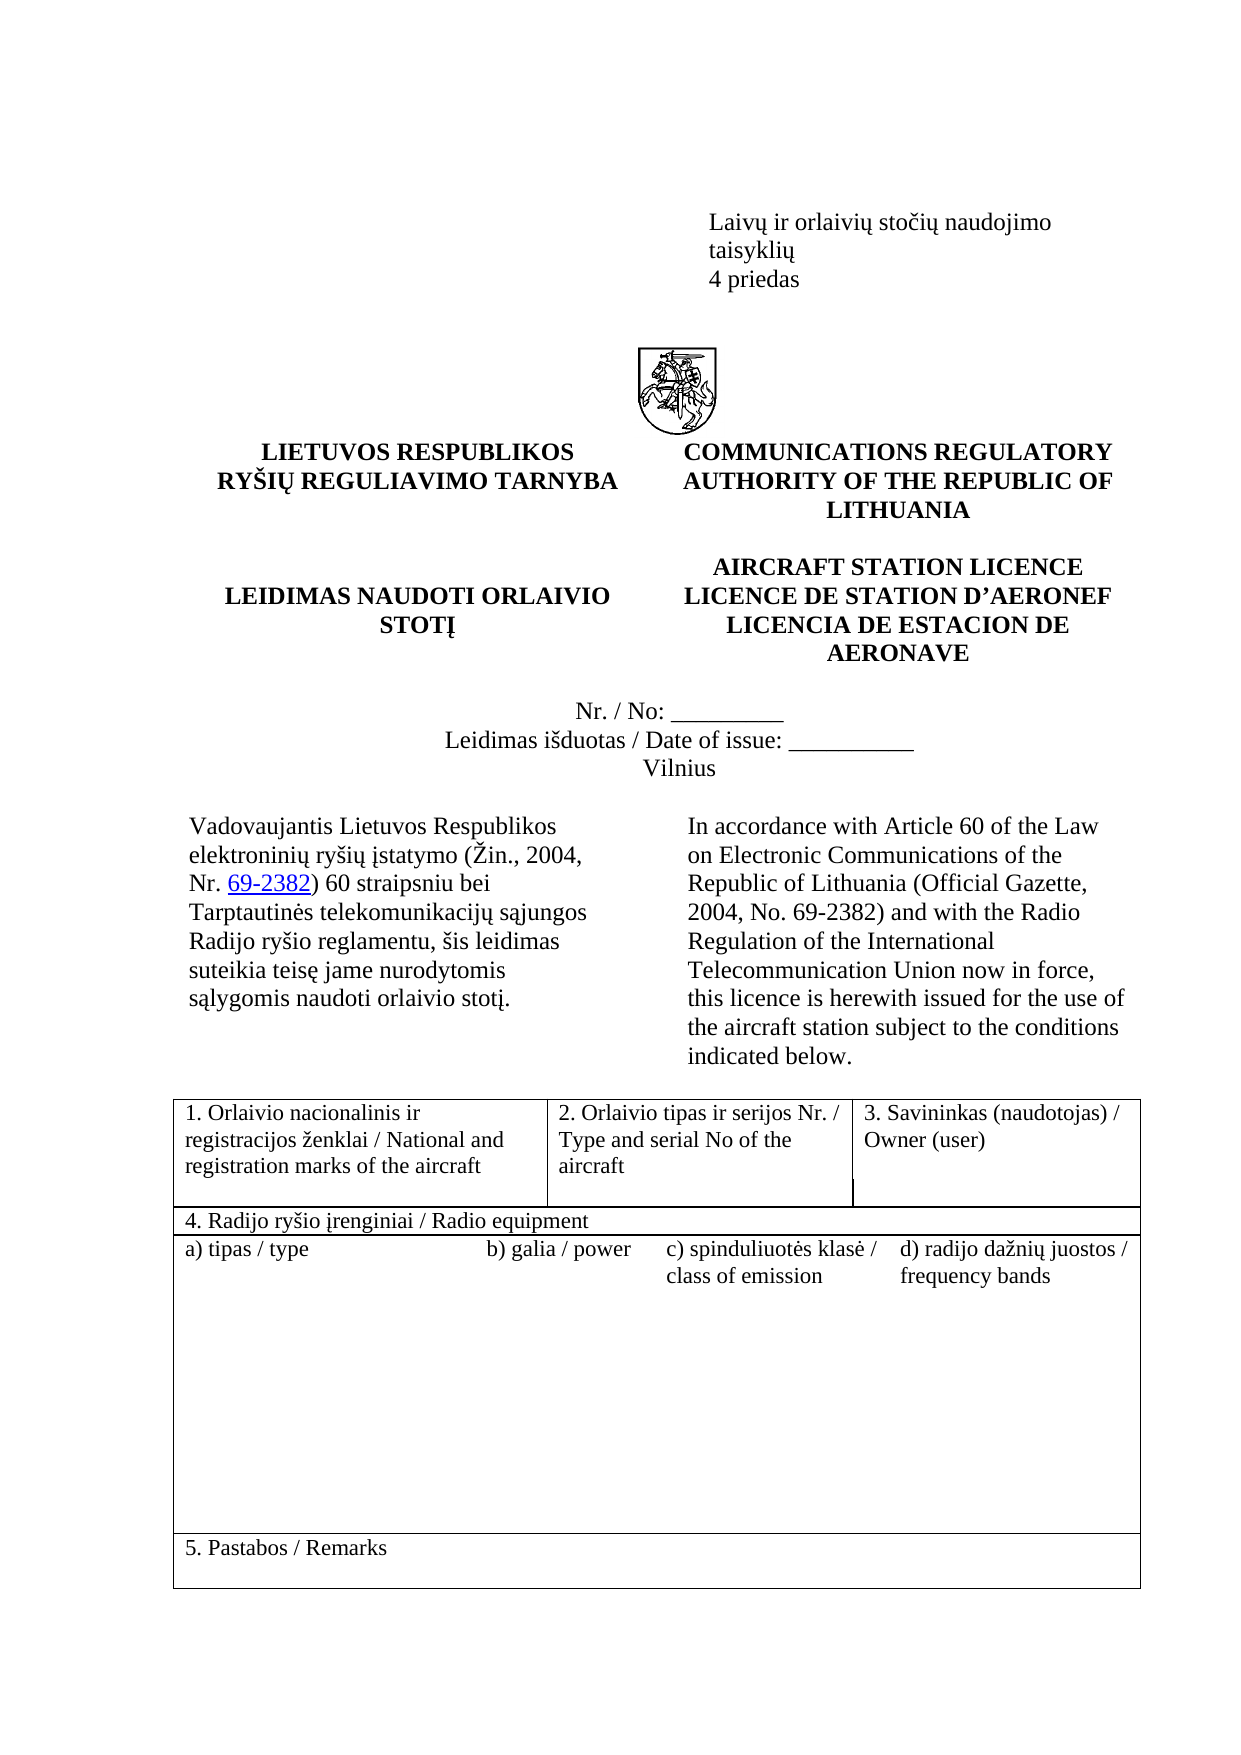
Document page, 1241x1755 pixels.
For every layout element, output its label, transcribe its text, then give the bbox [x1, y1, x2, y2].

table_header 1. Orlaivio nacionalinis ir registracijos ženklai / National and registration marks of the aircraft [174, 1100, 547, 1179]
table_cell [475, 1370, 655, 1397]
table_header [639, 811, 676, 1070]
text taisyklių [177, 235, 1181, 264]
table_header Vadovaujantis Lietuvos Respublikos elektroninių ryšių įstatymo (Žin., 2004, Nr. 69-2382) 60 straipsniu bei Tarptautinės telekomunikacijų sąjungos Radijo ryšio reglamentu, šis leidimas suteikia teisę jame nurodytomis sąlygomis naudoti orlaivio stotį. [177, 811, 638, 1070]
table_cell [889, 1370, 1140, 1397]
table_cell [174, 1560, 1140, 1588]
table_header COMMUNICATIONS REGULATORY AUTHORITY OF THE REPUBLIC OF LITHUANIA [658, 437, 1138, 552]
table_cell [655, 1398, 889, 1425]
text 4 priedas [177, 264, 1181, 293]
table_cell [1065, 1534, 1140, 1560]
table_cell [655, 1316, 889, 1343]
table_cell [174, 1478, 475, 1506]
table_cell [174, 1370, 475, 1397]
text Nr. / No: _________ [177, 696, 1181, 725]
table_cell [889, 1506, 1140, 1533]
table_cell [655, 1506, 889, 1533]
table_header 3. Savininkas (naudotojas) / Owner (user) [853, 1100, 1140, 1179]
text Vilnius [177, 753, 1181, 782]
table_cell [889, 1343, 1140, 1370]
table_cell [889, 1425, 1140, 1451]
table_cell 4. Radijo ryšio įrenginiai / Radio equipment [174, 1208, 1140, 1234]
table_cell [475, 1478, 655, 1506]
table_cell [475, 1398, 655, 1425]
table_cell LEIDIMAS NAUDOTI ORLAIVIO STOTĮ [177, 552, 658, 667]
table_cell AIRCRAFT STATION LICENCE LICENCE DE STATION D’AERONEF LICENCIA DE ESTACION DE AERONAVE [658, 552, 1138, 667]
table_cell [475, 1343, 655, 1370]
text Laivų ir orlaivių stočių naudojimo [177, 207, 1181, 235]
table_cell [889, 1398, 1140, 1425]
table_cell [174, 1288, 475, 1316]
table_cell [548, 1179, 852, 1206]
table_cell [475, 1316, 655, 1343]
table_header In accordance with Article 60 of the Law on Electronic Communications of the Republic of Lithuania (Official Gazette, 2004, No. 69-2382) and with the Radio Regulation of the International Telecommunication Union now in force, this licence is herewith issued for the use of the aircraft station subject to the conditions indicated below. [676, 811, 1138, 1070]
table_cell [655, 1425, 889, 1451]
table_cell d) radijo dažnių juostos / frequency bands [889, 1236, 1140, 1288]
table_cell [174, 1451, 475, 1478]
table_cell [174, 1398, 475, 1425]
table_header LIETUVOS RESPUBLIKOS RYŠIŲ REGULIAVIMO TARNYBA [177, 437, 658, 552]
text (herbas) [177, 322, 1181, 437]
table_cell [655, 1288, 889, 1316]
table_cell [475, 1288, 655, 1316]
table_cell [655, 1370, 889, 1397]
table_cell [655, 1478, 889, 1506]
table_cell b) galia / power [475, 1236, 655, 1288]
table_cell [174, 1179, 547, 1206]
table_cell [854, 1179, 1140, 1206]
table_cell [475, 1451, 655, 1478]
text Leidimas išduotas / Date of issue: __________ [177, 725, 1181, 753]
table_cell [655, 1343, 889, 1370]
table_cell [174, 1343, 475, 1370]
table_cell [174, 1506, 475, 1533]
table_cell a) tipas / type [174, 1236, 475, 1288]
table_cell c) spinduliuotės klasė / class of emission [655, 1236, 889, 1288]
table_cell [475, 1506, 655, 1533]
table_cell [889, 1288, 1140, 1316]
table_cell [174, 1316, 475, 1343]
table_cell [655, 1451, 889, 1478]
table_cell [889, 1451, 1140, 1478]
table_cell [174, 1425, 475, 1451]
table_cell [889, 1316, 1140, 1343]
table_cell [889, 1478, 1140, 1506]
table_cell 5. Pastabos / Remarks [174, 1534, 1065, 1560]
table_header 2. Orlaivio tipas ir serijos Nr. / Type and serial No of the aircraft [548, 1100, 852, 1179]
table_cell [475, 1425, 655, 1451]
